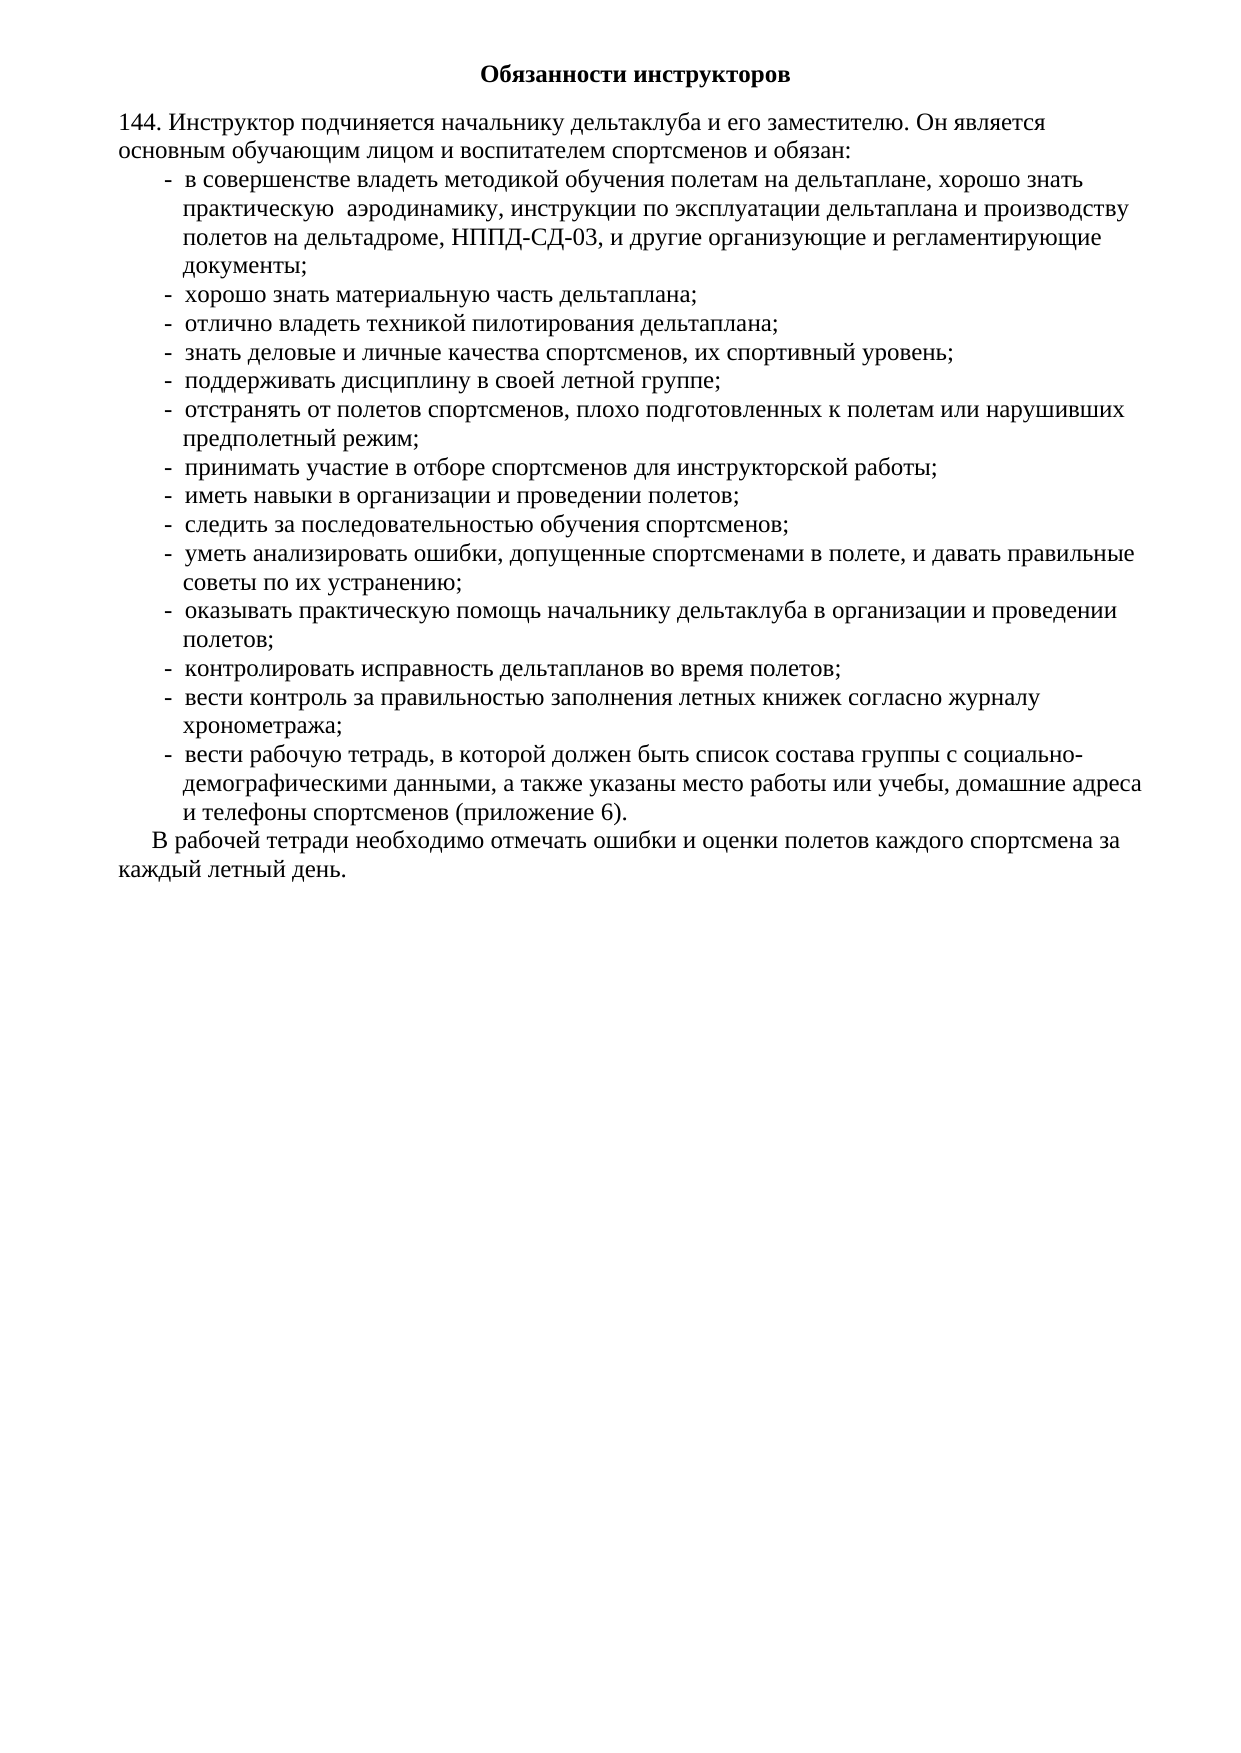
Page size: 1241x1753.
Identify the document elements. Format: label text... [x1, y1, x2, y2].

text - поддерживать дисциплину в своей летной группе; [118, 365, 1152, 394]
text предполетный режим; [118, 423, 1152, 452]
text - принимать участие в отборе спортсменов для инст­рукторской работы; [118, 452, 1152, 480]
text - вести рабочую тетрадь, в которой должен быть список состава группы с социально- [118, 739, 1152, 768]
text документы; [118, 250, 1152, 279]
text 144. Инструктор подчиняется начальнику дельтаклуба и его заместителю. Он является основным обучаю­щим лицом и воспитателем спортсменов и обязан: [118, 107, 1152, 164]
text советы по их устранению; [118, 567, 1152, 595]
text - хорошо знать материальную часть дельтаплана; [118, 279, 1152, 308]
text практическую аэродина­мику, инструкции по эксплуатации дельтаплана и про­изводству [118, 193, 1152, 222]
text - уметь анализировать ошибки, допущенные спорт­сменами в полете, и давать правильные [118, 538, 1152, 567]
text - отстранять от полетов спортсменов, плохо подготов­ленных к полетам или нарушивших [118, 394, 1152, 423]
text В рабочей тетради необходимо отмечать ошибки и оценки полетов каждого спортсмена за каждый летный день. [118, 825, 1152, 883]
text - контролировать исправность дельтапланов во время полетов; [118, 653, 1152, 682]
text хронометража; [118, 710, 1152, 739]
text полетов на дельтадроме, НППД-СД-03, и другие организующие и регламентирующие [118, 222, 1152, 250]
text - отлично владеть техникой пилотирования дельтапла­на; [118, 308, 1152, 337]
text демографическими дан­ными, а также указаны место работы или учебы, до­машние адреса [118, 768, 1152, 797]
text - иметь навыки в организации и проведении полетов; [118, 480, 1152, 509]
text - в совершенстве владеть методикой обучения полетам на дельтаплане, хорошо знать [118, 164, 1152, 193]
text и телефоны спортсменов (приложе­ние 6). [118, 797, 1152, 825]
text - оказывать практическую помощь начальнику дельтаклуба в организации и проведении [118, 595, 1152, 624]
text - следить за последовательностью обучения спортсме­нов; [118, 509, 1152, 538]
subtitle Обязанности инструкторов [118, 59, 1152, 88]
text полетов; [118, 624, 1152, 653]
text - вести контроль за правильностью заполнения летных книжек согласно журналу [118, 682, 1152, 710]
text - знать деловые и личные качества спортсменов, их спортивный уровень; [118, 337, 1152, 365]
